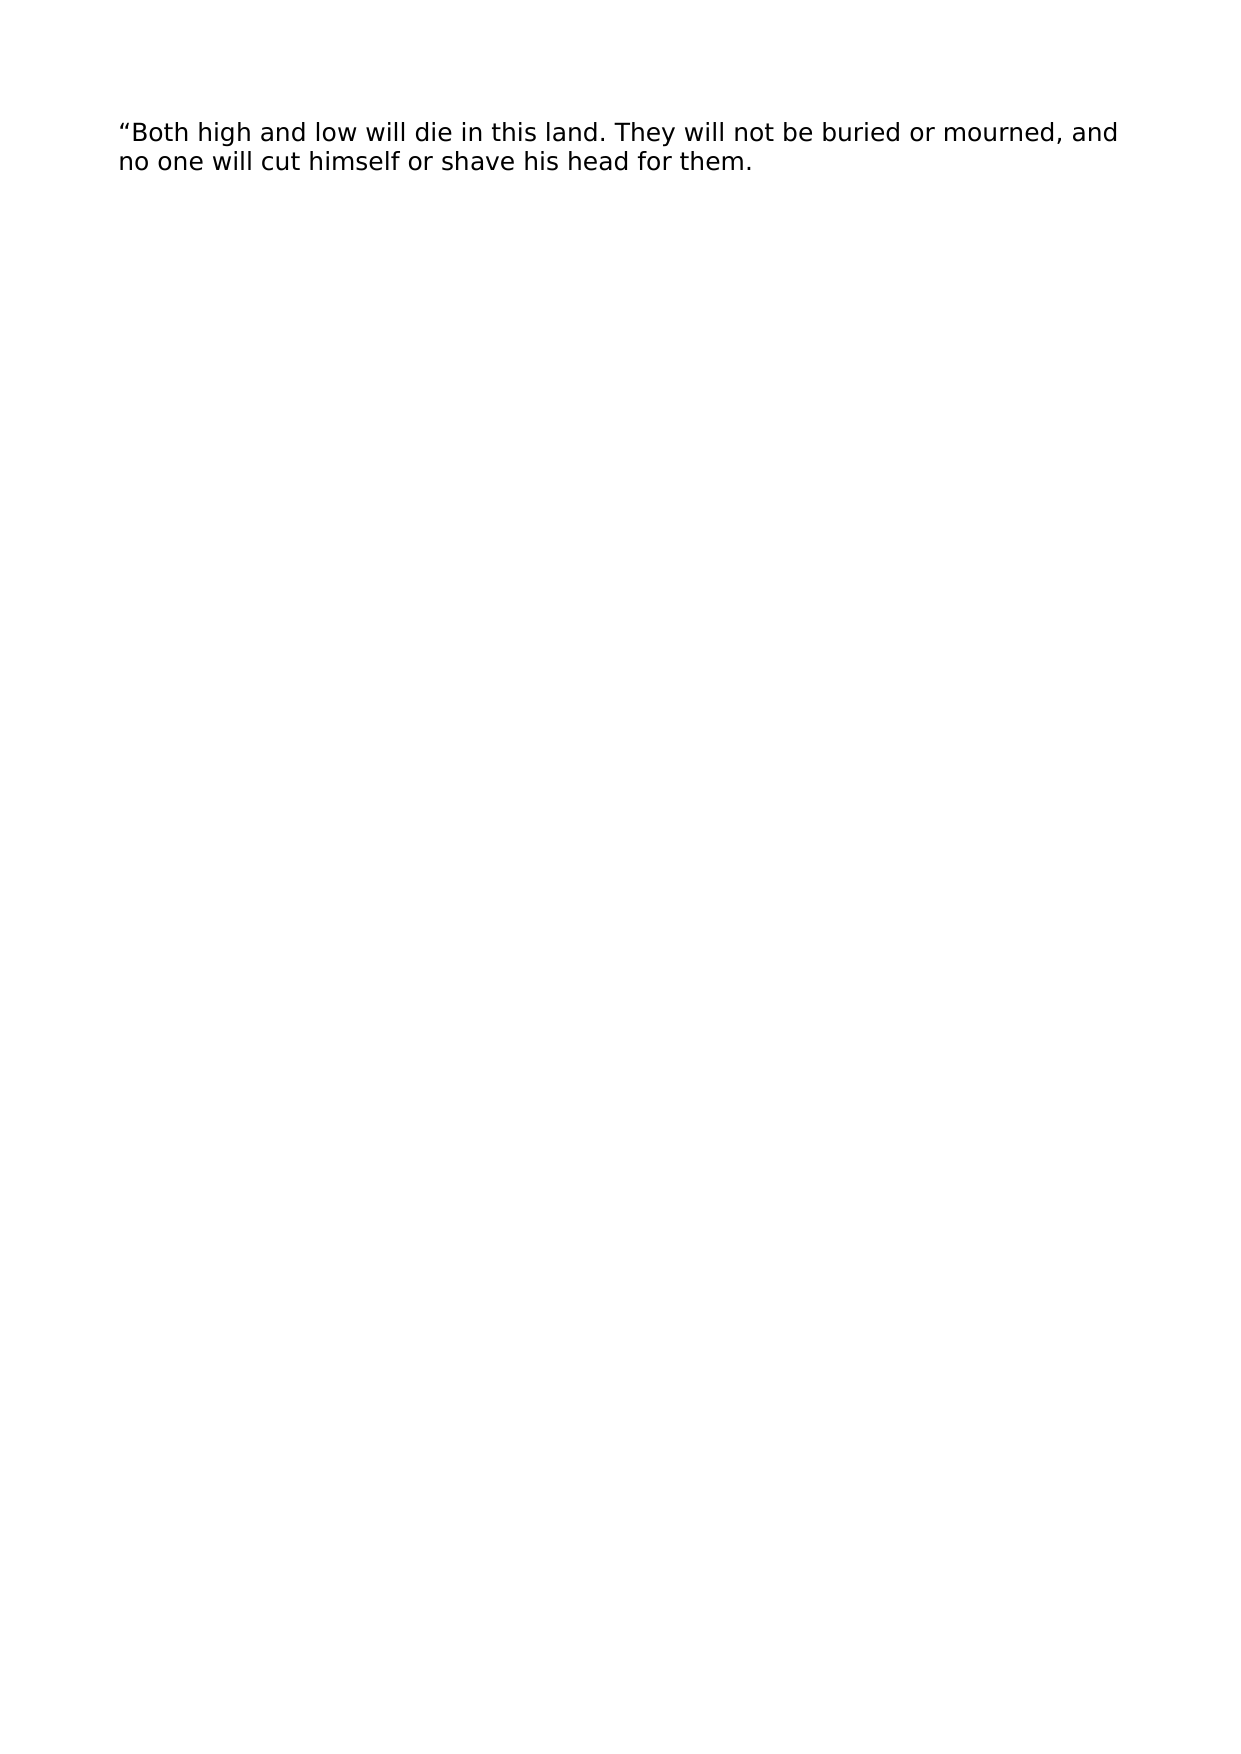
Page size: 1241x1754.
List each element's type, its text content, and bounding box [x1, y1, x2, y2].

text “Both high and low will die in this land. They will not be buried or mourned, and no one will cut himself or shave his head for them. [118, 118, 1122, 176]
